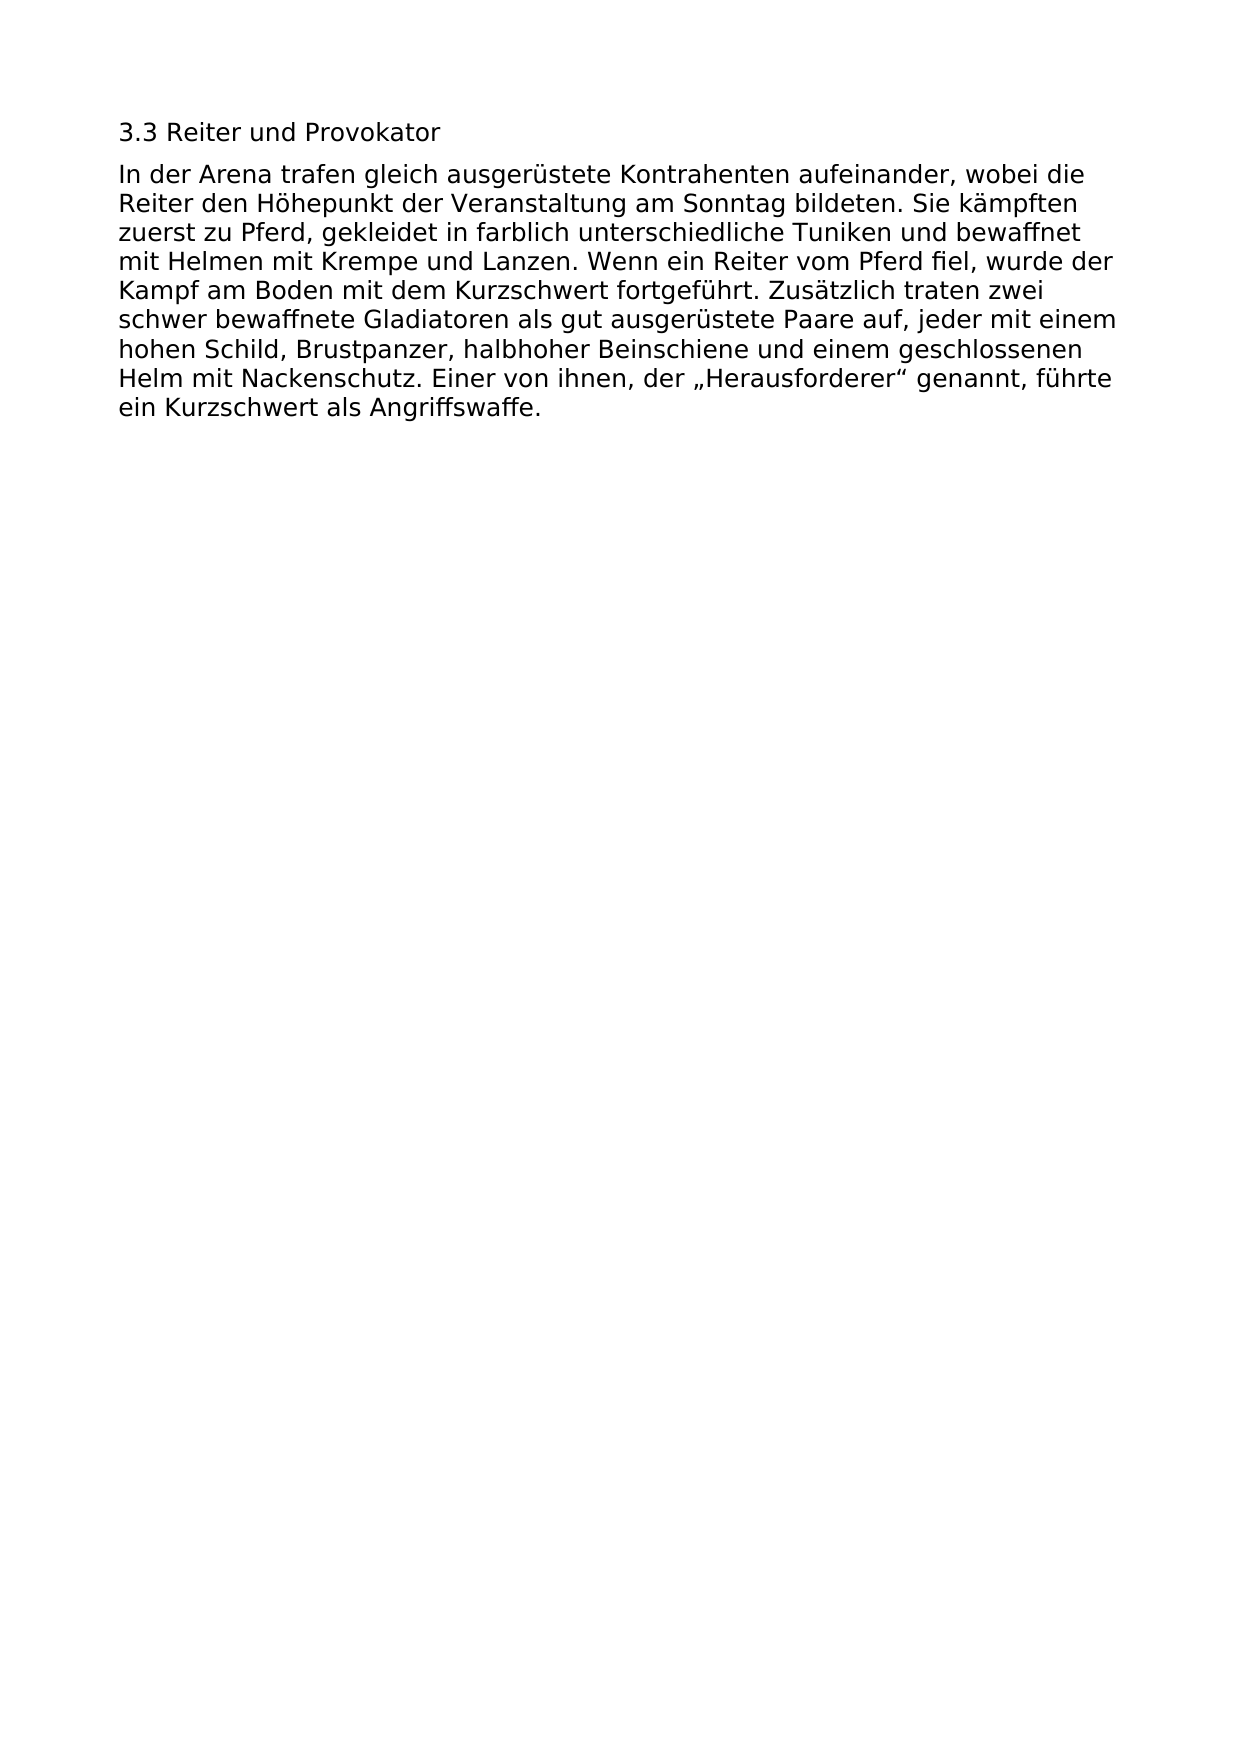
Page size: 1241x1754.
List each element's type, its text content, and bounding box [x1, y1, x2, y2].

text 3.3 Reiter und Provokator [118, 118, 1122, 147]
text In der Arena trafen gleich ausgerüstete Kontrahenten aufeinander, wobei die Reiter den Höhepunkt der Veranstaltung am Sonntag bildeten. Sie kämpften zuerst zu Pferd, gekleidet in farblich unterschiedliche Tuniken und bewaffnet mit Helmen mit Krempe und Lanzen. Wenn ein Reiter vom Pferd fiel, wurde der Kampf am Boden mit dem Kurzschwert fortgeführt. Zusätzlich traten zwei schwer bewaffnete Gladiatoren als gut ausgerüstete Paare auf, jeder mit einem hohen Schild, Brustpanzer, halbhoher Beinschiene und einem geschlossenen Helm mit Nackenschutz. Einer von ihnen, der „Herausforderer“ genannt, führte ein Kurzschwert als Angriffswaffe. [118, 160, 1122, 422]
